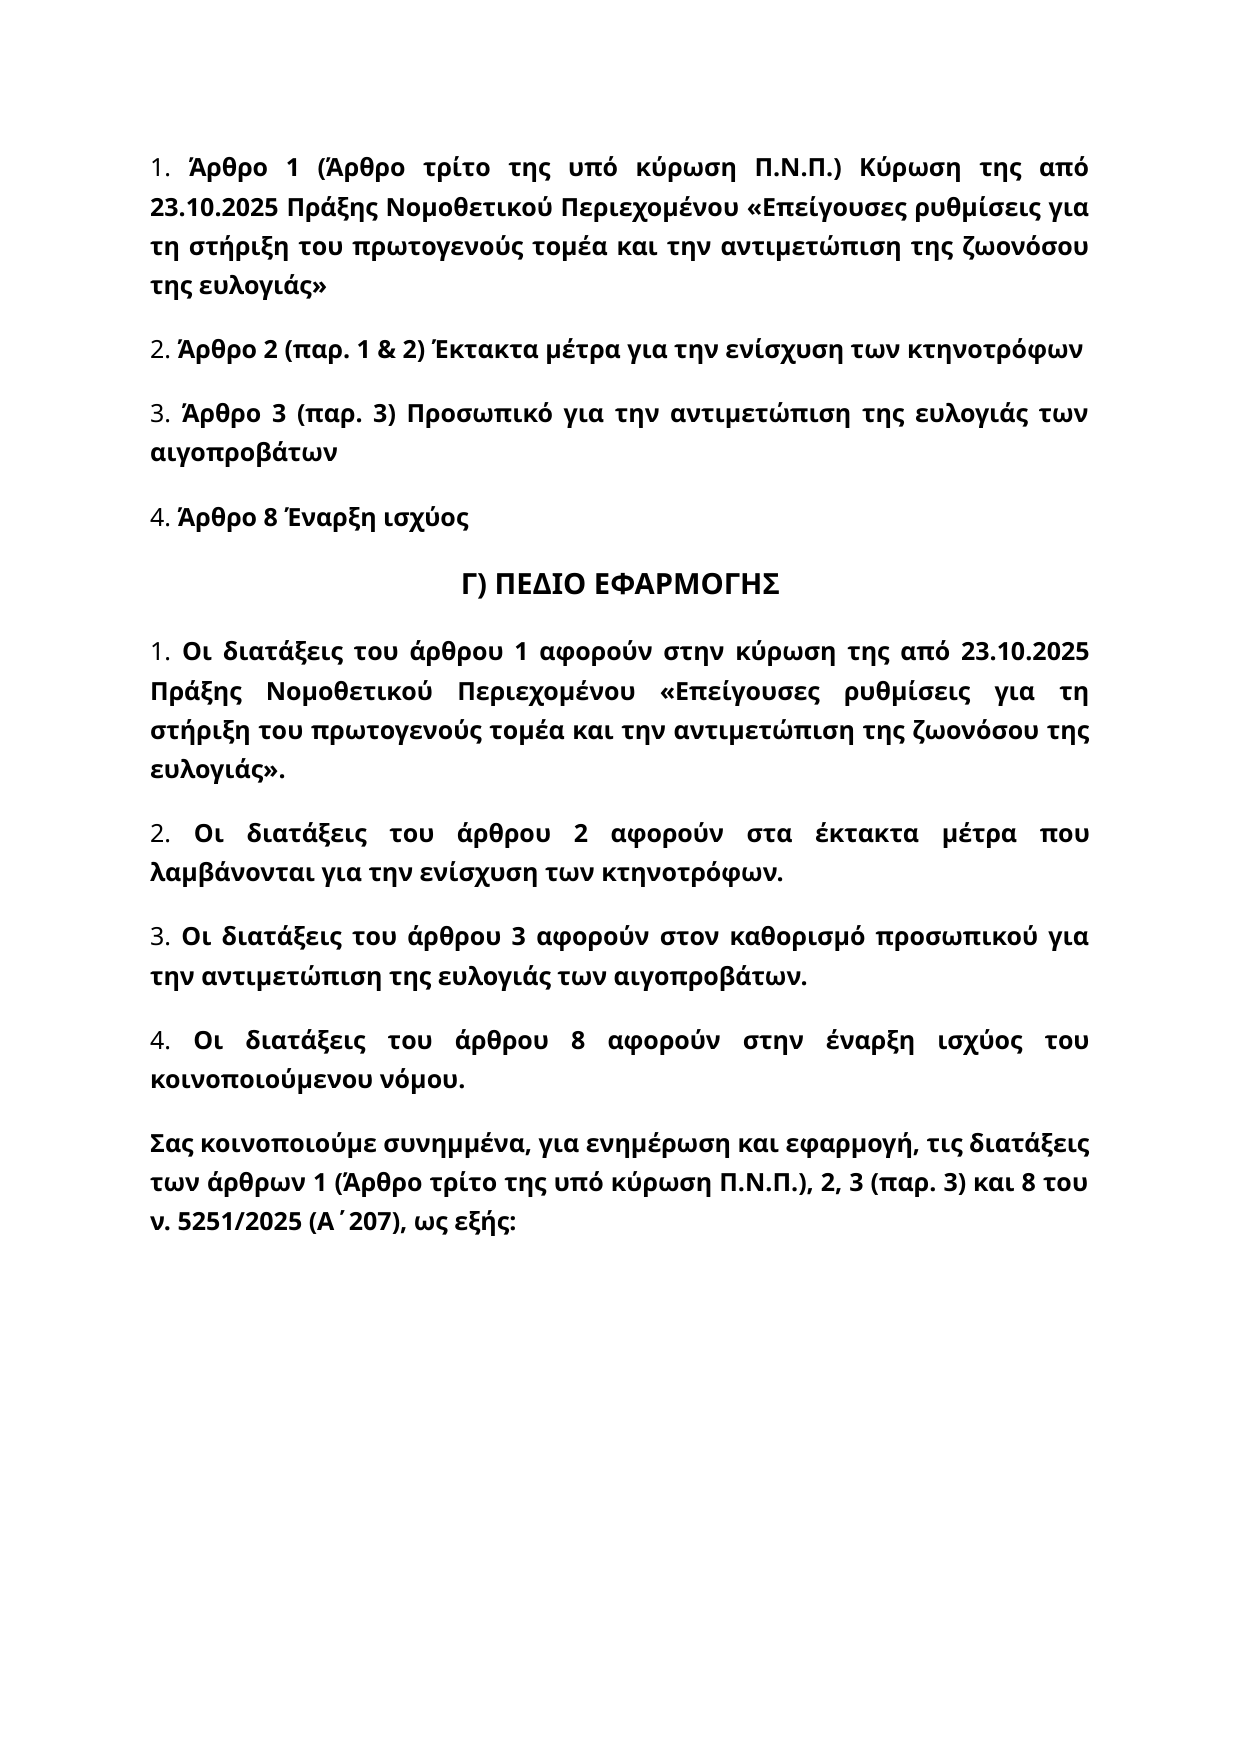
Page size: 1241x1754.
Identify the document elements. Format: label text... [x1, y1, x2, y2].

text 3. Οι διατάξεις του άρθρου 3 αφορούν στον καθορισμό προσωπικού για την αντιμετώπιση της ευλογιάς των αιγοπροβάτων. [150, 919, 1090, 992]
text 3. Άρθρο 3 (παρ. 3) Προσωπικό για την αντιμετώπιση της ευλογιάς των αιγοπροβάτων [150, 396, 1090, 469]
text 2. Οι διατάξεις του άρθρου 2 αφορούν στα έκτακτα μέτρα που λαμβάνονται για την ενίσχυση των κτηνοτρόφων. [150, 816, 1090, 889]
text 1. Οι διατάξεις του άρθρου 1 αφορούν στην κύρωση της από 23.10.2025 Πράξης Νομοθετικού Περιεχομένου «Επείγουσες ρυθμίσεις για τη στήριξη του πρωτογενούς τομέα και την αντιμετώπιση της ζωονόσου της ευλογιάς». [150, 634, 1090, 786]
text 4. Άρθρο 8 Έναρξη ισχύος [150, 499, 1090, 533]
text 2. Άρθρο 2 (παρ. 1 & 2) Έκτακτα μέτρα για την ενίσχυση των κτηνοτρόφων [150, 332, 1090, 366]
text Γ) ΠΕΔΙΟ ΕΦΑΡΜΟΓΗΣ [150, 563, 1090, 603]
text 1. Άρθρο 1 (Άρθρο τρίτο της υπό κύρωση Π.Ν.Π.) Κύρωση της από 23.10.2025 Πράξης Νομοθετικού Περιεχομένου «Επείγουσες ρυθμίσεις για τη στήριξη του πρωτογενούς τομέα και την αντιμετώπιση της ζωονόσου της ευλογιάς» [150, 150, 1090, 302]
text Σας κοινοποιούμε συνημμένα, για ενημέρωση και εφαρμογή, τις διατάξεις των άρθρων 1 (Άρθρο τρίτο της υπό κύρωση Π.Ν.Π.), 2, 3 (παρ. 3) και 8 του ν. 5251/2025 (Α΄207), ως εξής: [150, 1126, 1090, 1238]
text 4. Οι διατάξεις του άρθρου 8 αφορούν στην έναρξη ισχύος του κοινοποιούμενου νόμου. [150, 1022, 1090, 1096]
